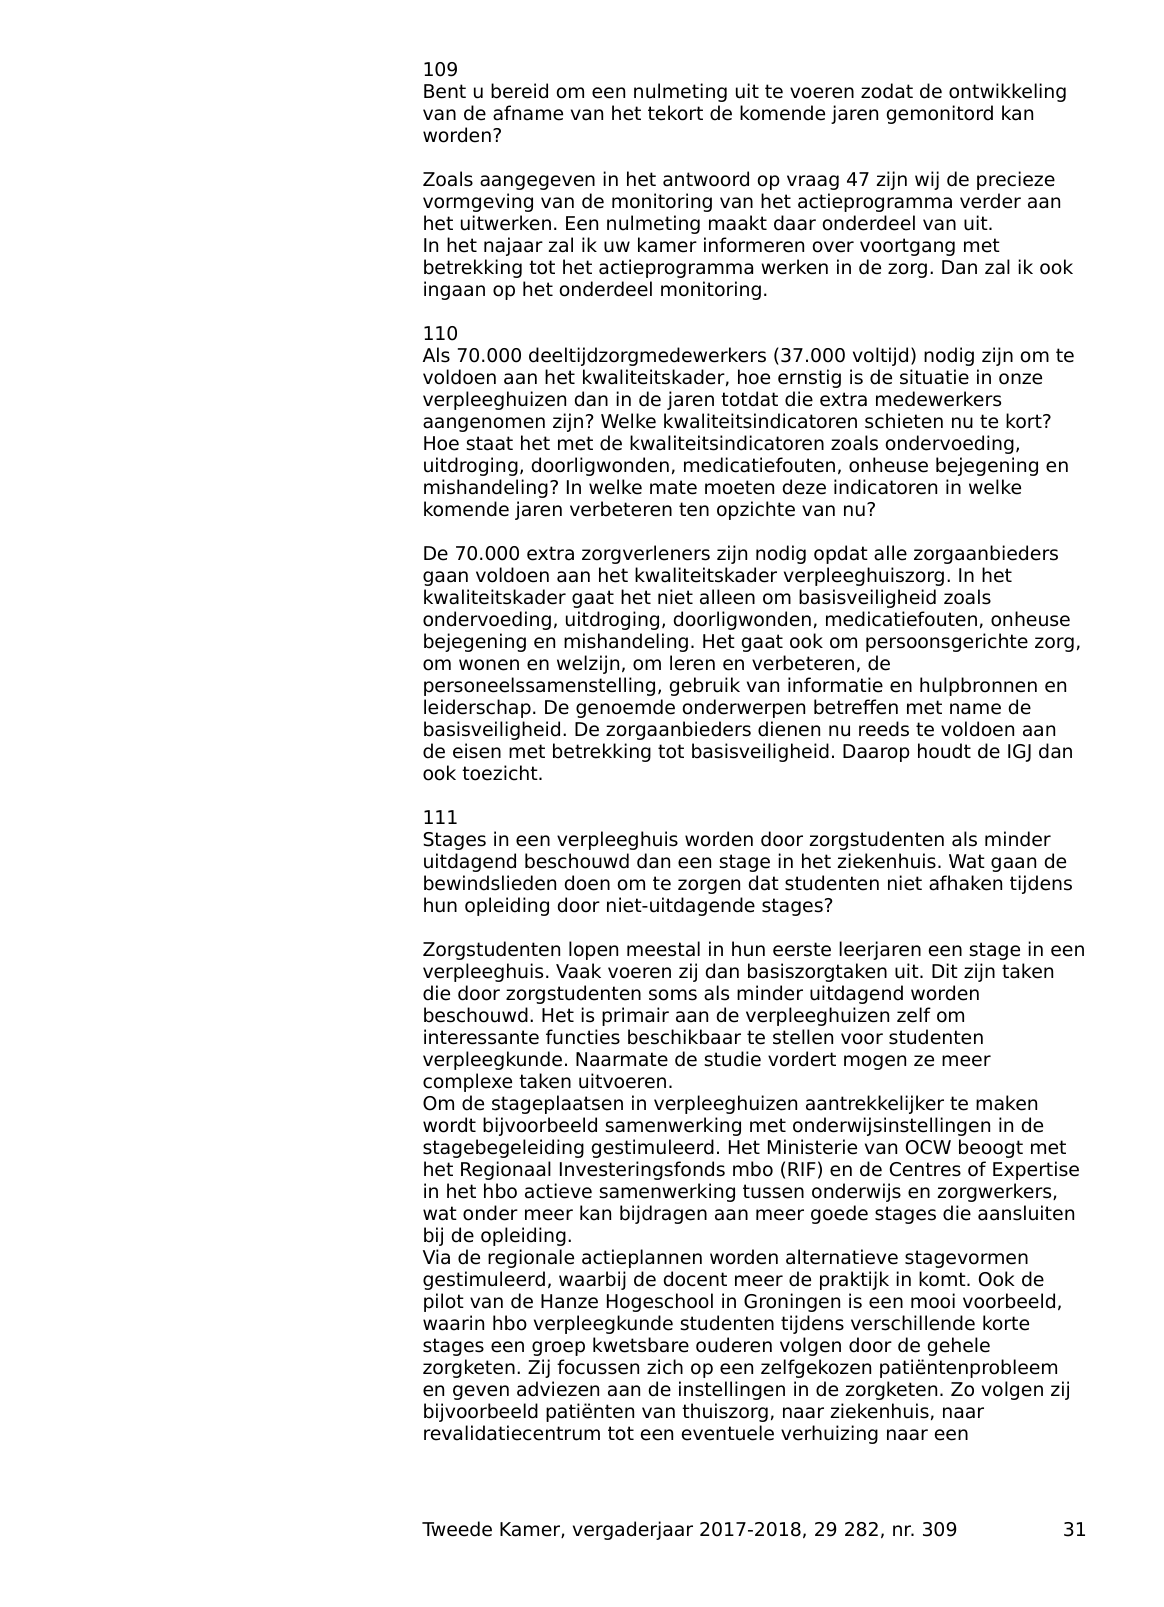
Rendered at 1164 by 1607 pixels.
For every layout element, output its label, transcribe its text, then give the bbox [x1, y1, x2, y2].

text Als 70.000 deeltijdzorgmedewerkers (37.000 voltijd) nodig zijn om te voldoen aan het kwaliteitskader, hoe ernstig is de situatie in onze verpleeghuizen dan in de jaren totdat die extra medewerkers aangenomen zijn? Welke kwaliteitsindicatoren schieten nu te kort? Hoe staat het met de kwaliteitsindicatoren zoals ondervoeding, uitdroging, doorligwonden, medicatiefouten, onheuse bejegening en mishandeling? In welke mate moeten deze indicatoren in welke komende jaren verbeteren ten opzichte van nu? [422, 345, 1087, 521]
text 110 [422, 323, 1087, 345]
text 109 [422, 59, 1087, 81]
text Om de stageplaatsen in verpleeghuizen aantrekkelijker te maken wordt bijvoorbeeld samenwerking met onderwijsinstellingen in de stagebegeleiding gestimuleerd. Het Ministerie van OCW beoogt met het Regionaal Investeringsfonds mbo (RIF) en de Centres of Expertise in het hbo actieve samenwerking tussen onderwijs en zorgwerkers, wat onder meer kan bijdragen aan meer goede stages die aansluiten bij de opleiding. [422, 1093, 1087, 1247]
text Bent u bereid om een nulmeting uit te voeren zodat de ontwikkeling van de afname van het tekort de komende jaren gemonitord kan worden? [422, 81, 1087, 147]
text Zorgstudenten lopen meestal in hun eerste leerjaren een stage in een verpleeghuis. Vaak voeren zij dan basiszorgtaken uit. Dit zijn taken die door zorgstudenten soms als minder uitdagend worden beschouwd. Het is primair aan de verpleeghuizen zelf om interessante functies beschikbaar te stellen voor studenten verpleegkunde. Naarmate de studie vordert mogen ze meer complexe taken uitvoeren. [422, 939, 1087, 1093]
text De 70.000 extra zorgverleners zijn nodig opdat alle zorgaanbieders gaan voldoen aan het kwaliteitskader verpleeghuiszorg. In het kwaliteitskader gaat het niet alleen om basisveiligheid zoals ondervoeding, uitdroging, doorligwonden, medicatiefouten, onheuse bejegening en mishandeling. Het gaat ook om persoonsgerichte zorg, om wonen en welzijn, om leren en verbeteren, de personeelssamenstelling, gebruik van informatie en hulpbronnen en leiderschap. De genoemde onderwerpen betreffen met name de basisveiligheid. De zorgaanbieders dienen nu reeds te voldoen aan de eisen met betrekking tot basisveiligheid. Daarop houdt de IGJ dan ook toezicht. [422, 543, 1087, 785]
text Via de regionale actieplannen worden alternatieve stagevormen gestimuleerd, waarbij de docent meer de praktijk in komt. Ook de pilot van de Hanze Hogeschool in Groningen is een mooi voorbeeld, waarin hbo verpleegkunde studenten tijdens verschillende korte stages een groep kwetsbare ouderen volgen door de gehele zorgketen. Zij focussen zich op een zelfgekozen patiëntenprobleem en geven adviezen aan de instellingen in de zorgketen. Zo volgen zij bijvoorbeeld patiënten van thuiszorg, naar ziekenhuis, naar revalidatiecentrum tot een eventuele verhuizing naar een [422, 1247, 1087, 1445]
text 111 [422, 807, 1087, 829]
text Stages in een verpleeghuis worden door zorgstudenten als minder uitdagend beschouwd dan een stage in het ziekenhuis. Wat gaan de bewindslieden doen om te zorgen dat studenten niet afhaken tijdens hun opleiding door niet-uitdagende stages? [422, 829, 1087, 917]
text In het najaar zal ik uw kamer informeren over voortgang met betrekking tot het actieprogramma werken in de zorg. Dan zal ik ook ingaan op het onderdeel monitoring. [422, 235, 1087, 301]
text Zoals aangegeven in het antwoord op vraag 47 zijn wij de precieze vormgeving van de monitoring van het actieprogramma verder aan het uitwerken. Een nulmeting maakt daar onderdeel van uit. [422, 169, 1087, 235]
